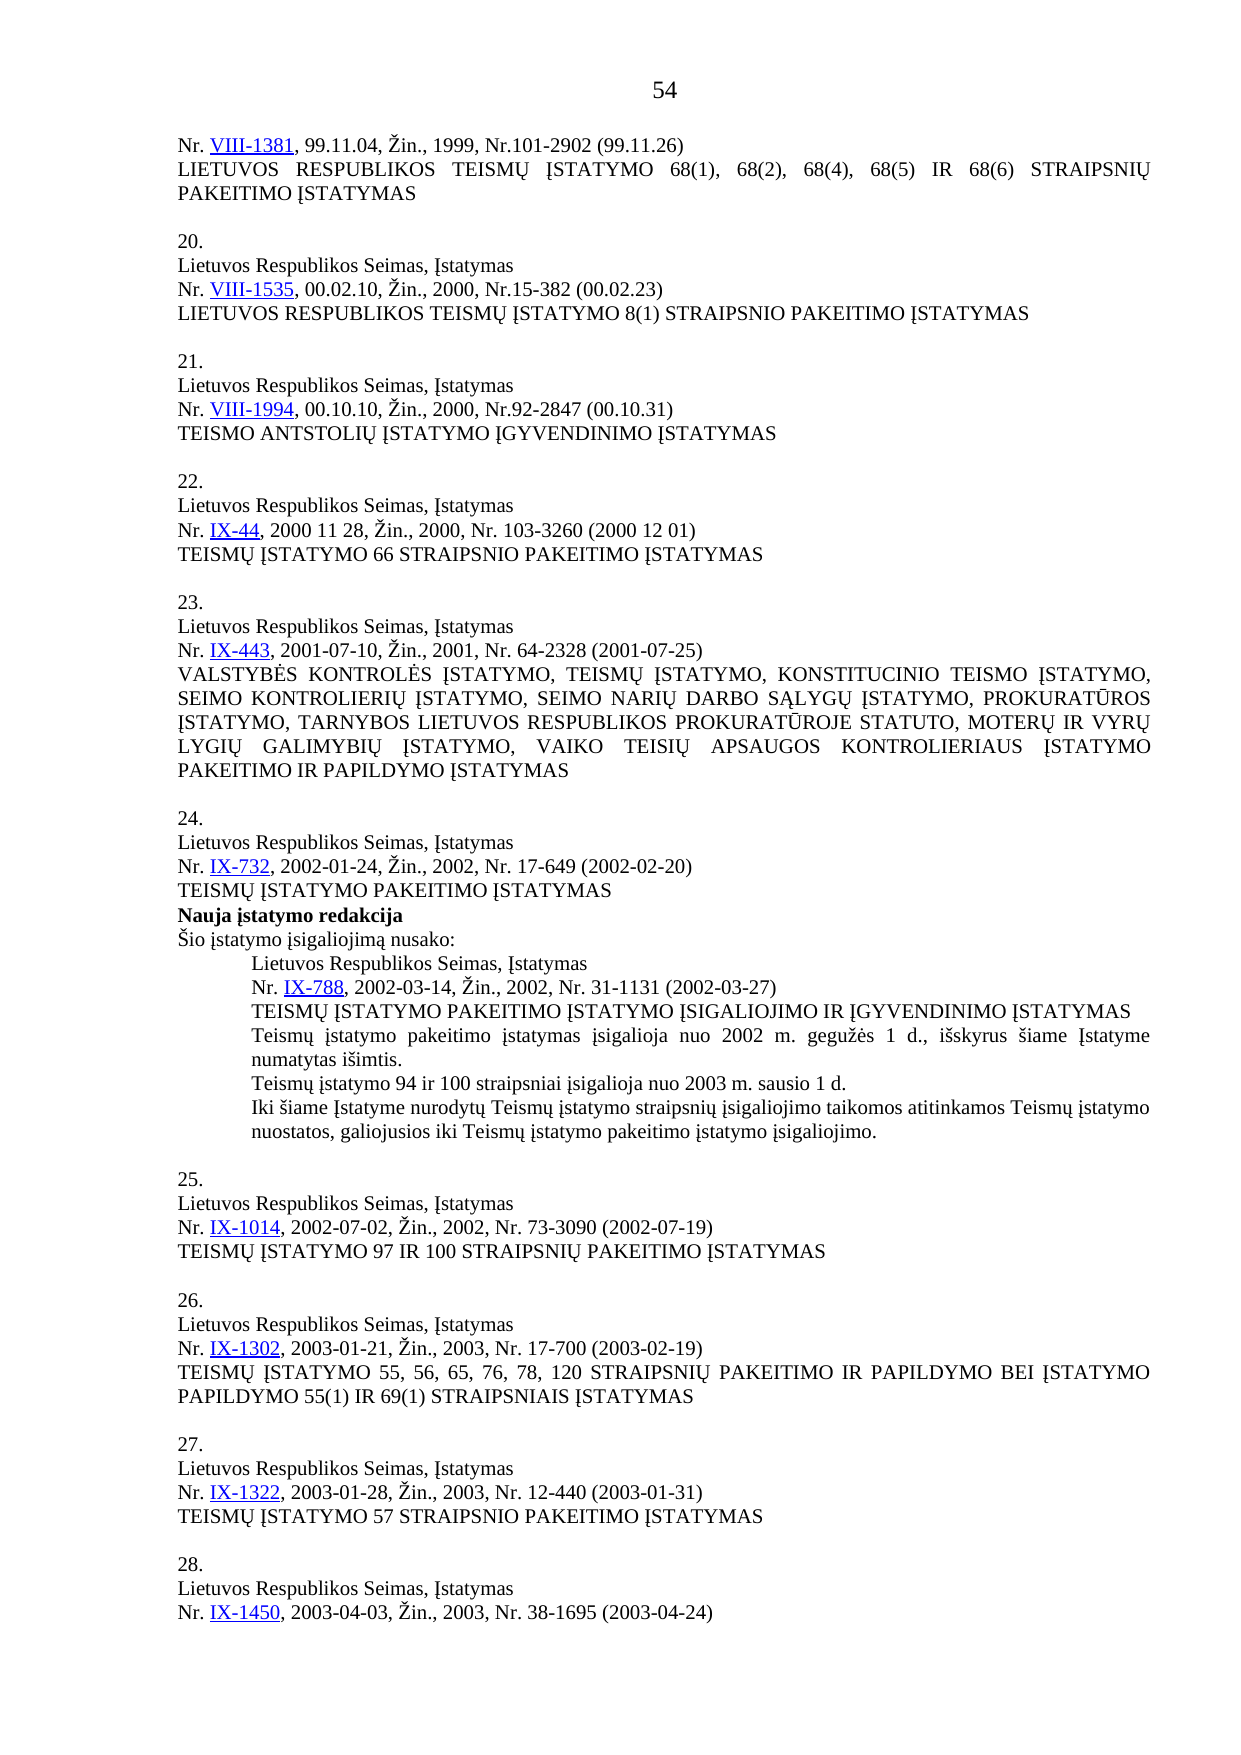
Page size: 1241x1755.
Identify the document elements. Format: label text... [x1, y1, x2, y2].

text Lietuvos Respublikos Seimas, Įstatymas [177, 493, 1152, 517]
text 28. [177, 1552, 1152, 1576]
text Nr. IX-1450, 2003-04-03, Žin., 2003, Nr. 38-1695 (2003-04-24) [177, 1600, 1152, 1624]
text 24. [177, 806, 1152, 830]
text 26. [177, 1287, 1152, 1312]
text TEISMŲ ĮSTATYMO 66 STRAIPSNIO PAKEITIMO ĮSTATYMAS [177, 542, 1152, 566]
text Lietuvos Respublikos Seimas, Įstatymas [177, 830, 1152, 854]
text VALSTYBĖS KONTROLĖS ĮSTATYMO, TEISMŲ ĮSTATYMO, KONSTITUCINIO TEISMO ĮSTATYMO, SEIMO KONTROLIERIŲ ĮSTATYMO, SEIMO NARIŲ DARBO SĄLYGŲ ĮSTATYMO, PROKURATŪROS ĮSTATYMO, TARNYBOS LIETUVOS RESPUBLIKOS PROKURATŪROJE STATUTO, MOTERŲ IR VYRŲ LYGIŲ GALIMYBIŲ ĮSTATYMO, VAIKO TEISIŲ APSAUGOS KONTROLIERIAUS ĮSTATYMO PAKEITIMO IR PAPILDYMO ĮSTATYMAS [177, 662, 1152, 782]
text Nr. VIII-1535, 00.02.10, Žin., 2000, Nr.15-382 (00.02.23) [177, 277, 1152, 301]
text 23. [177, 590, 1152, 614]
text TEISMŲ ĮSTATYMO 57 STRAIPSNIO PAKEITIMO ĮSTATYMAS [177, 1504, 1152, 1528]
text Nr. IX-44, 2000 11 28, Žin., 2000, Nr. 103-3260 (2000 12 01) [177, 517, 1152, 542]
text 27. [177, 1432, 1152, 1456]
text 25. [177, 1167, 1152, 1191]
text Lietuvos Respublikos Seimas, Įstatymas [177, 1312, 1152, 1336]
text Lietuvos Respublikos Seimas, Įstatymas [177, 373, 1152, 397]
text TEISMO ANTSTOLIŲ ĮSTATYMO ĮGYVENDINIMO ĮSTATYMAS [177, 421, 1152, 445]
text Nr. IX-732, 2002-01-24, Žin., 2002, Nr. 17-649 (2002-02-20) [177, 854, 1152, 878]
text 22. [177, 469, 1152, 493]
text Lietuvos Respublikos Seimas, Įstatymas [177, 1191, 1152, 1215]
text Šio įstatymo įsigaliojimą nusako: [177, 927, 1152, 951]
text Nr. VIII-1994, 00.10.10, Žin., 2000, Nr.92-2847 (00.10.31) [177, 397, 1152, 421]
text 20. [177, 229, 1152, 253]
text Lietuvos Respublikos Seimas, Įstatymas [177, 614, 1152, 638]
text 21. [177, 349, 1152, 373]
text Nr. VIII-1381, 99.11.04, Žin., 1999, Nr.101-2902 (99.11.26) [177, 132, 1152, 157]
text Teismų įstatymo 94 ir 100 straipsniai įsigalioja nuo 2003 m. sausio 1 d. [177, 1071, 1152, 1095]
text Nr. IX-788, 2002-03-14, Žin., 2002, Nr. 31-1131 (2002-03-27) [177, 975, 1152, 999]
text Lietuvos Respublikos Seimas, Įstatymas [177, 253, 1152, 277]
text Iki šiame Įstatyme nurodytų Teismų įstatymo straipsnių įsigaliojimo taikomos atitinkamos Teismų įstatymo nuostatos, galiojusios iki Teismų įstatymo pakeitimo įstatymo įsigaliojimo. [251, 1095, 1152, 1143]
text TEISMŲ ĮSTATYMO 97 IR 100 STRAIPSNIŲ PAKEITIMO ĮSTATYMAS [177, 1239, 1152, 1263]
text Nauja įstatymo redakcija [177, 902, 1152, 927]
text Lietuvos Respublikos Seimas, Įstatymas [177, 1456, 1152, 1480]
text TEISMŲ ĮSTATYMO PAKEITIMO ĮSTATYMO ĮSIGALIOJIMO IR ĮGYVENDINIMO ĮSTATYMAS [251, 999, 1152, 1023]
text Nr. IX-1302, 2003-01-21, Žin., 2003, Nr. 17-700 (2003-02-19) [177, 1336, 1152, 1360]
text Teismų įstatymo pakeitimo įstatymas įsigalioja nuo 2002 m. gegužės 1 d., išskyrus šiame Įstatyme numatytas išimtis. [251, 1023, 1152, 1071]
text Nr. IX-1322, 2003-01-28, Žin., 2003, Nr. 12-440 (2003-01-31) [177, 1480, 1152, 1504]
text TEISMŲ ĮSTATYMO 55, 56, 65, 76, 78, 120 STRAIPSNIŲ PAKEITIMO IR PAPILDYMO BEI ĮSTATYMO PAPILDYMO 55(1) IR 69(1) STRAIPSNIAIS ĮSTATYMAS [177, 1360, 1152, 1408]
text Lietuvos Respublikos Seimas, Įstatymas [177, 951, 1152, 975]
text LIETUVOS RESPUBLIKOS TEISMŲ ĮSTATYMO 68(1), 68(2), 68(4), 68(5) IR 68(6) STRAIPSNIŲ PAKEITIMO ĮSTATYMAS [177, 157, 1152, 205]
text Nr. IX-1014, 2002-07-02, Žin., 2002, Nr. 73-3090 (2002-07-19) [177, 1215, 1152, 1239]
text Lietuvos Respublikos Seimas, Įstatymas [177, 1576, 1152, 1600]
text TEISMŲ ĮSTATYMO PAKEITIMO ĮSTATYMAS [177, 878, 1152, 902]
text Nr. IX-443, 2001-07-10, Žin., 2001, Nr. 64-2328 (2001-07-25) [177, 638, 1152, 662]
text LIETUVOS RESPUBLIKOS TEISMŲ ĮSTATYMO 8(1) STRAIPSNIO PAKEITIMO ĮSTATYMAS [177, 301, 1152, 325]
